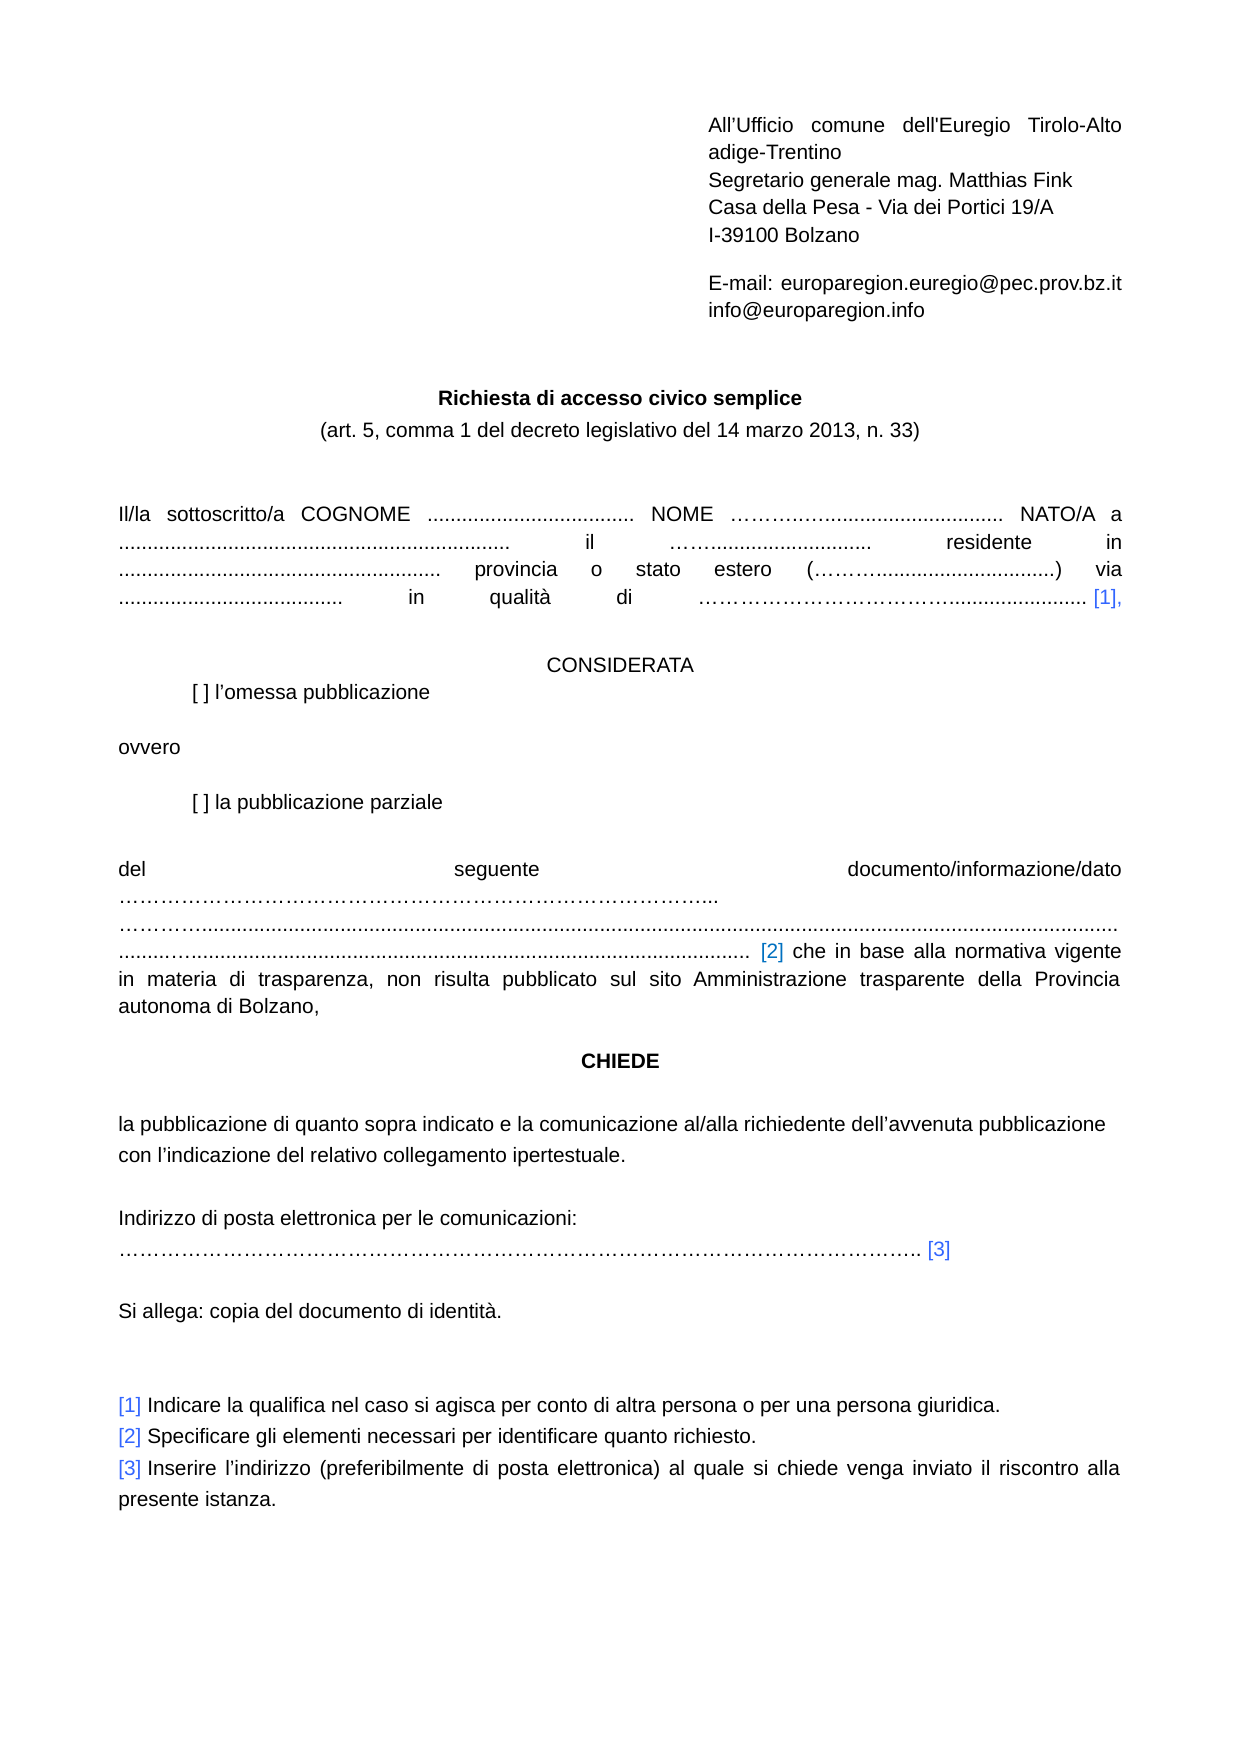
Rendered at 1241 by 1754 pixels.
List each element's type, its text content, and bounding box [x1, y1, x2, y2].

text Casa della Pesa - Via dei Portici 19/A [708, 195, 1122, 219]
text …………........................................................................................................................................................................…................................................................................................. [2] che in base alla normativa vigente in materia di trasparenza, non risulta pubblicato sul sito Amministrazione trasparente della Provincia autonoma di Bolzano, [118, 912, 1122, 1018]
text Richiesta di accesso civico semplice [118, 381, 1122, 412]
text …………………………………………………………………………………………………….. [3] [118, 1229, 1122, 1261]
text [ ] la pubblicazione parziale [118, 790, 1122, 814]
text [2] Specificare gli elementi necessari per identificare quanto richiesto. [118, 1417, 1122, 1448]
text Indirizzo di posta elettronica per le comunicazioni: [118, 1198, 1122, 1229]
text [ ] l’omessa pubblicazione [118, 680, 1122, 704]
text [3] Inserire l’indirizzo (preferibilmente di posta elettronica) al quale si chiede venga inviato il riscontro alla presente istanza. [118, 1448, 1122, 1511]
text ovvero [118, 735, 1122, 759]
text All’Ufficio comune dell'Euregio Tirolo-Alto adige-Trentino [708, 113, 1122, 164]
text E-mail: europaregion.euregio@pec.prov.bz.it info@europaregion.info [708, 271, 1122, 322]
text Il/la sottoscritto/a COGNOME .................................... NOME ………..…............................... NATO/A a .................................................................... il ……............................ residente in ........................................................ provincia o stato estero (………...............................) via ....................................... in qualità di ………………………………........................ [1], [118, 474, 1122, 648]
text (art. 5, comma 1 del decreto legislativo del 14 marzo 2013, n. 33) [118, 412, 1122, 443]
text I-39100 Bolzano [708, 223, 1122, 247]
text CONSIDERATA [118, 653, 1122, 677]
text Si allega: copia del documento di identità. [118, 1292, 1122, 1323]
text CHIEDE [118, 1049, 1122, 1073]
text del seguente documento/informazione/dato …………………………………………………………………………... [118, 857, 1122, 908]
text la pubblicazione di quanto sopra indicato e la comunicazione al/alla richiedente dell’avvenuta pubblicazione con l’indicazione del relativo collegamento ipertestuale. [118, 1104, 1122, 1167]
text [1] Indicare la qualifica nel caso si agisca per conto di altra persona o per una persona giuridica. [118, 1386, 1122, 1417]
text Segretario generale mag. Matthias Fink [708, 168, 1122, 192]
